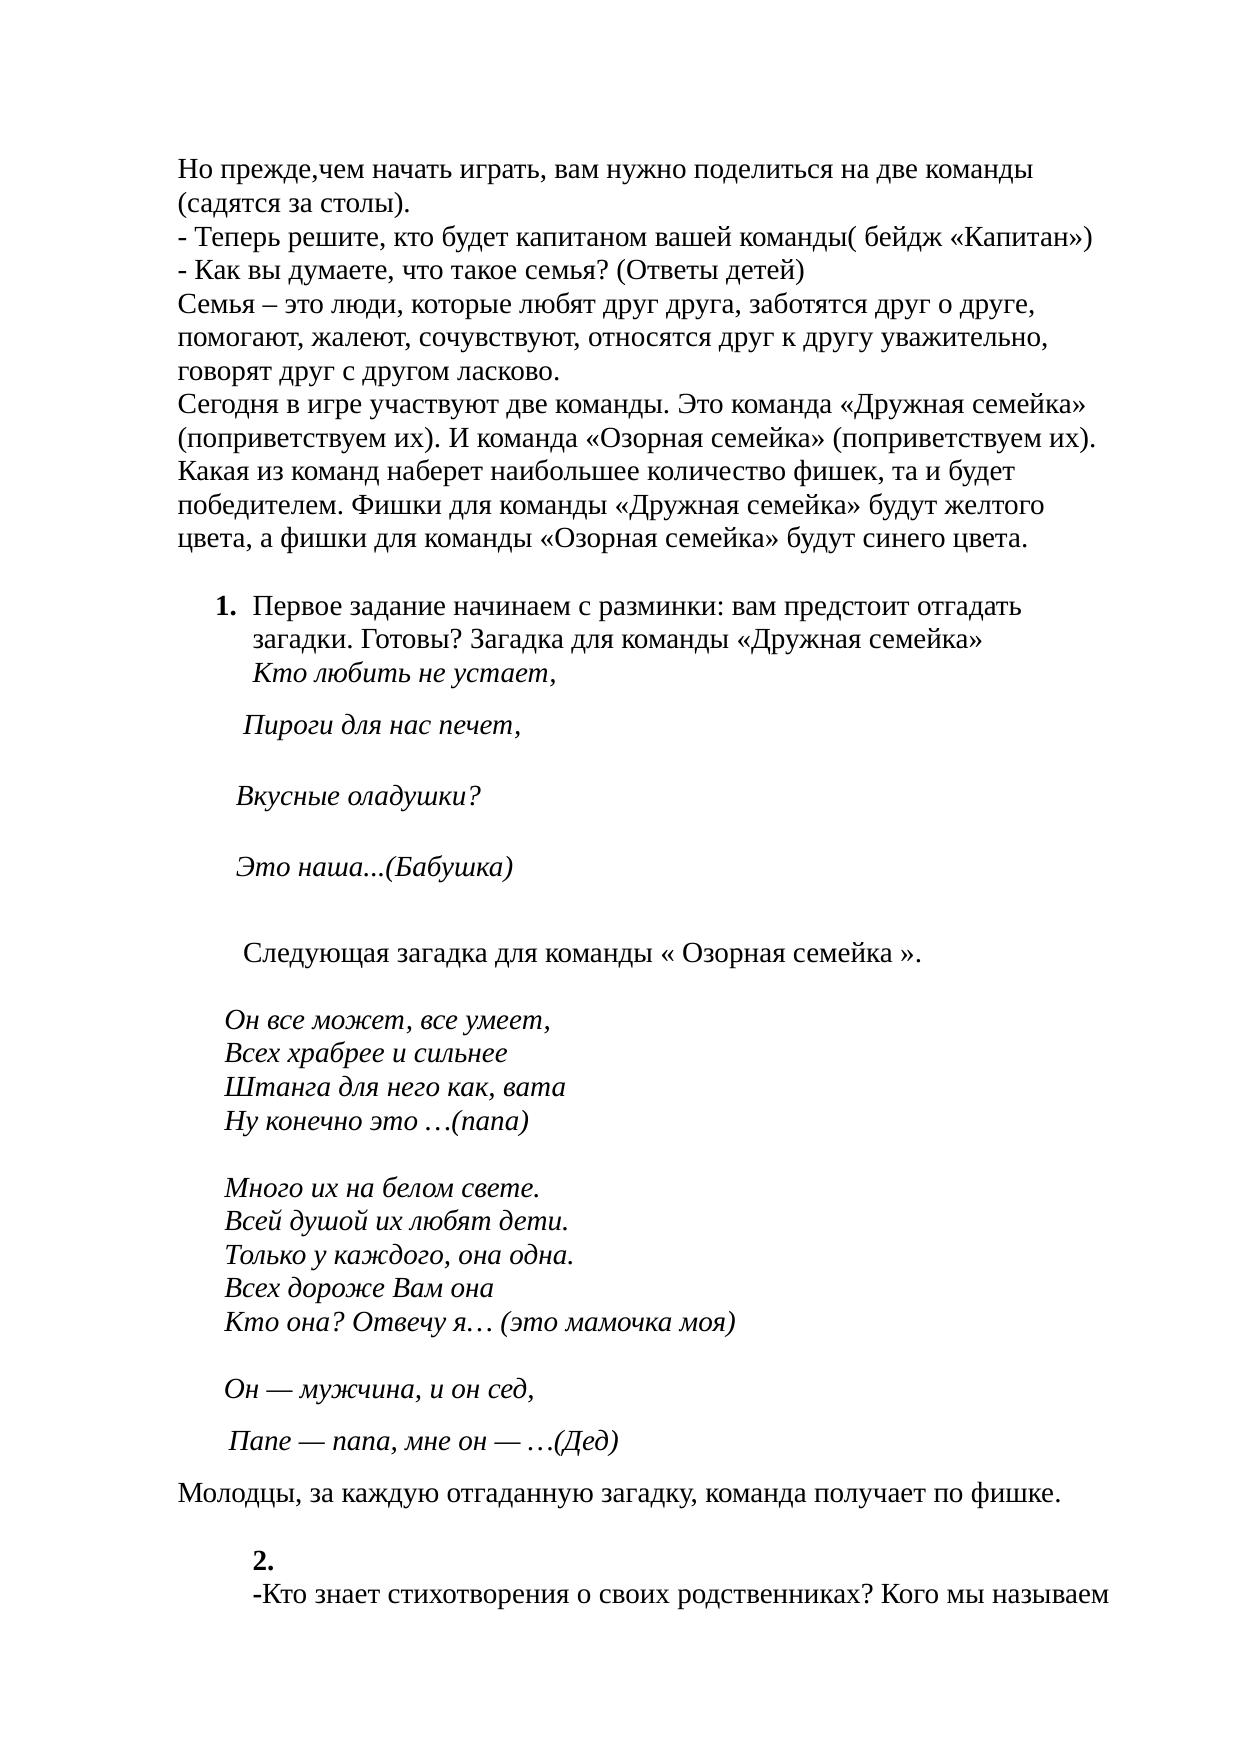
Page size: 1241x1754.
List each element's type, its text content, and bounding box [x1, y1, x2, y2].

text Пироги для нас печет, [177, 707, 1122, 741]
list Первое задание начинаем с разминки: вам предстоит отгадать загадки. Готовы? Загадка для команды «Дружная семейка» [215, 588, 1122, 655]
text Семья – это люди, которые любят друг друга, заботятся друг о друге, помогают, жалеют, сочувствуют, относятся друг к другу уважительно, говорят друг с другом ласково. [177, 286, 1122, 386]
text - Как вы думаете, что такое семья? (Ответы детей) [177, 252, 1122, 286]
list 2. [215, 1543, 1122, 1576]
text Вкусные оладушки? [177, 778, 1122, 812]
text Всех дороже Вам она [224, 1270, 1122, 1304]
text Но прежде,чем начать играть, вам нужно поделиться на две команды (садятся за столы). [177, 152, 1122, 219]
list -Кто знает стихотворения о своих родственниках? Кого мы называем [215, 1576, 1122, 1610]
text - Теперь решите, кто будет капитаном вашей команды( бейдж «Капитан») [177, 219, 1122, 252]
text Штанга для него как, вата [224, 1069, 1122, 1103]
text Он все может, все умеет, [224, 1002, 1122, 1036]
text Ну конечно это …(папа) [224, 1103, 1122, 1136]
list Кто любить не устает, [215, 655, 1122, 688]
text Много их на белом свете. [224, 1170, 1122, 1203]
text Сегодня в игре участвуют две команды. Это команда «Дружная семейка» (поприветствуем их). И команда «Озорная семейка» (поприветствуем их). Какая из команд наберет наибольшее количество фишек, та и будет победителем. Фишки для команды «Дружная семейка» будут желтого цвета, а фишки для команды «Озорная семейка» будут синего цвета. [177, 386, 1122, 554]
text Всей душой их любят дети. [224, 1203, 1122, 1237]
text Это наша...(Бабушка) [177, 849, 1122, 883]
list Следующая загадка для команды « Озорная семейка ». [177, 935, 1122, 968]
text Папе — папа, мне он — …(Дед) [177, 1423, 1122, 1457]
text Только у каждого, она одна. [224, 1237, 1122, 1270]
text Всех храбрее и сильнее [224, 1036, 1122, 1069]
text Он — мужчина, и он сед, [177, 1371, 1122, 1404]
text Кто она? Отвечу я… (это мамочка моя) [224, 1304, 1122, 1337]
text Молодцы, за каждую отгаданную загадку, команда получает по фишке. [177, 1476, 1122, 1509]
